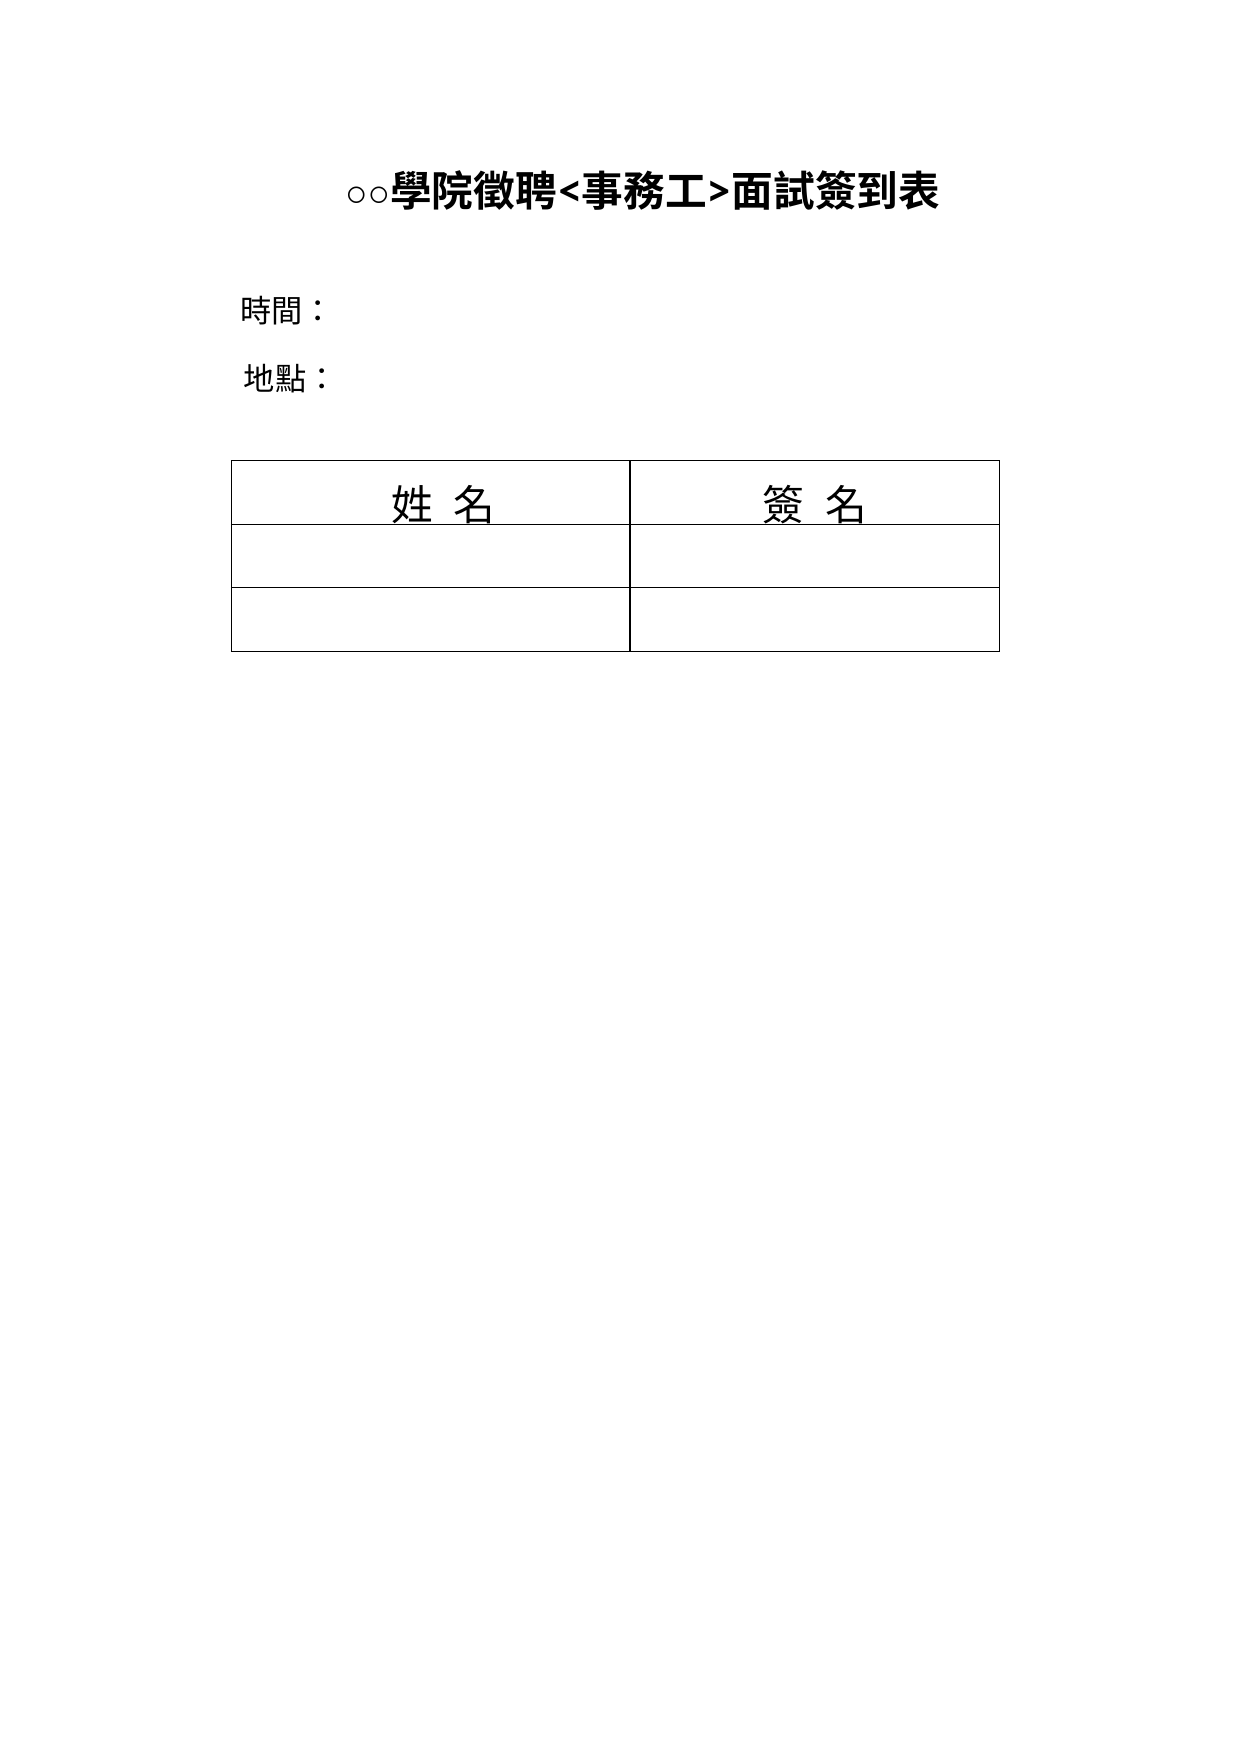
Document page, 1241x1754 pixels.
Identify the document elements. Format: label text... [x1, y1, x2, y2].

text 時間： [187, 286, 1053, 332]
text 地點： [187, 354, 1053, 400]
text ○○學院徵聘<事務工>面試簽到表 [187, 158, 1053, 219]
table_cell [631, 525, 999, 587]
table_header 姓 名 [232, 461, 629, 523]
table_header 簽 名 [631, 461, 999, 523]
table_cell [232, 525, 629, 587]
table_cell [232, 588, 629, 651]
table_cell [631, 588, 999, 651]
